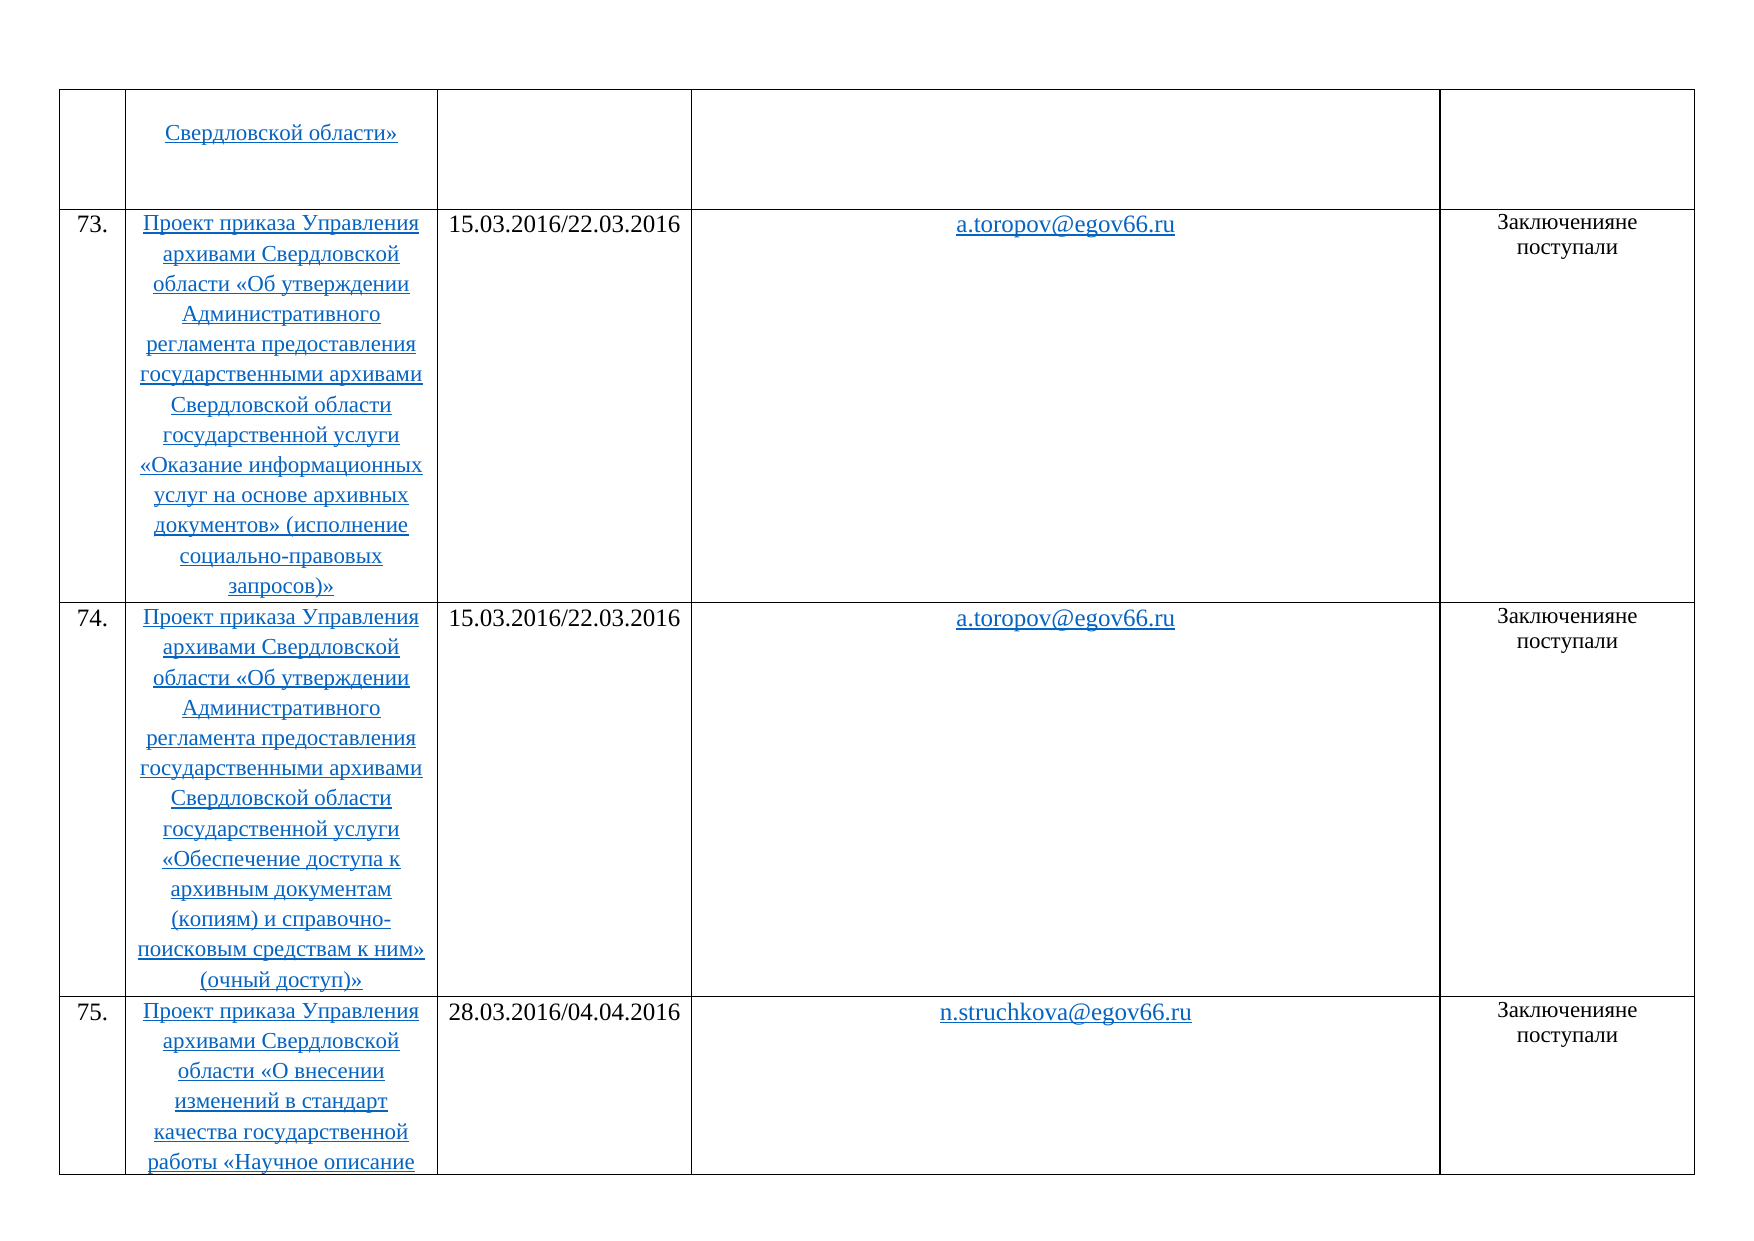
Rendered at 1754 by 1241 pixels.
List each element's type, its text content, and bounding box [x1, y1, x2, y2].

table_cell [1441, 90, 1694, 208]
table_cell 74. [60, 603, 125, 996]
table_cell [438, 90, 691, 208]
table_cell n.struchkova@egov66.ru [692, 997, 1439, 1174]
table_cell [692, 90, 1439, 208]
table_cell Заключенияне поступали [1441, 603, 1694, 996]
table_cell [60, 90, 125, 208]
table_cell 75. [60, 997, 125, 1174]
table_cell Заключенияне поступали [1441, 210, 1694, 602]
table_cell a.toropov@egov66.ru [692, 210, 1439, 602]
table_cell Проект приказа Управления архивами Свердловской области «Об утверждении Административного регламента предоставления государственными архивами Свердловской области государственной услуги «Обеспечение доступа к архивным документам (копиям) и справочно-поисковым средствам к ним» (очный доступ)» [126, 603, 437, 996]
table_cell 73. [60, 210, 125, 602]
table_cell 15.03.2016/22.03.2016 [438, 603, 691, 996]
table_cell 28.03.2016/04.04.2016 [438, 997, 691, 1174]
table_cell Заключенияне поступали [1441, 997, 1694, 1174]
table_cell Проект приказа Управления архивами Свердловской области «Об утверждении Административного регламента предоставления государственными архивами Свердловской области государственной услуги «Оказание информационных услуг на основе архивных документов» (исполнение социально-правовых запросов)» [126, 210, 437, 602]
table_cell 15.03.2016/22.03.2016 [438, 210, 691, 602]
table_cell a.toropov@egov66.ru [692, 603, 1439, 996]
table_cell Свердловской области» [126, 90, 437, 208]
